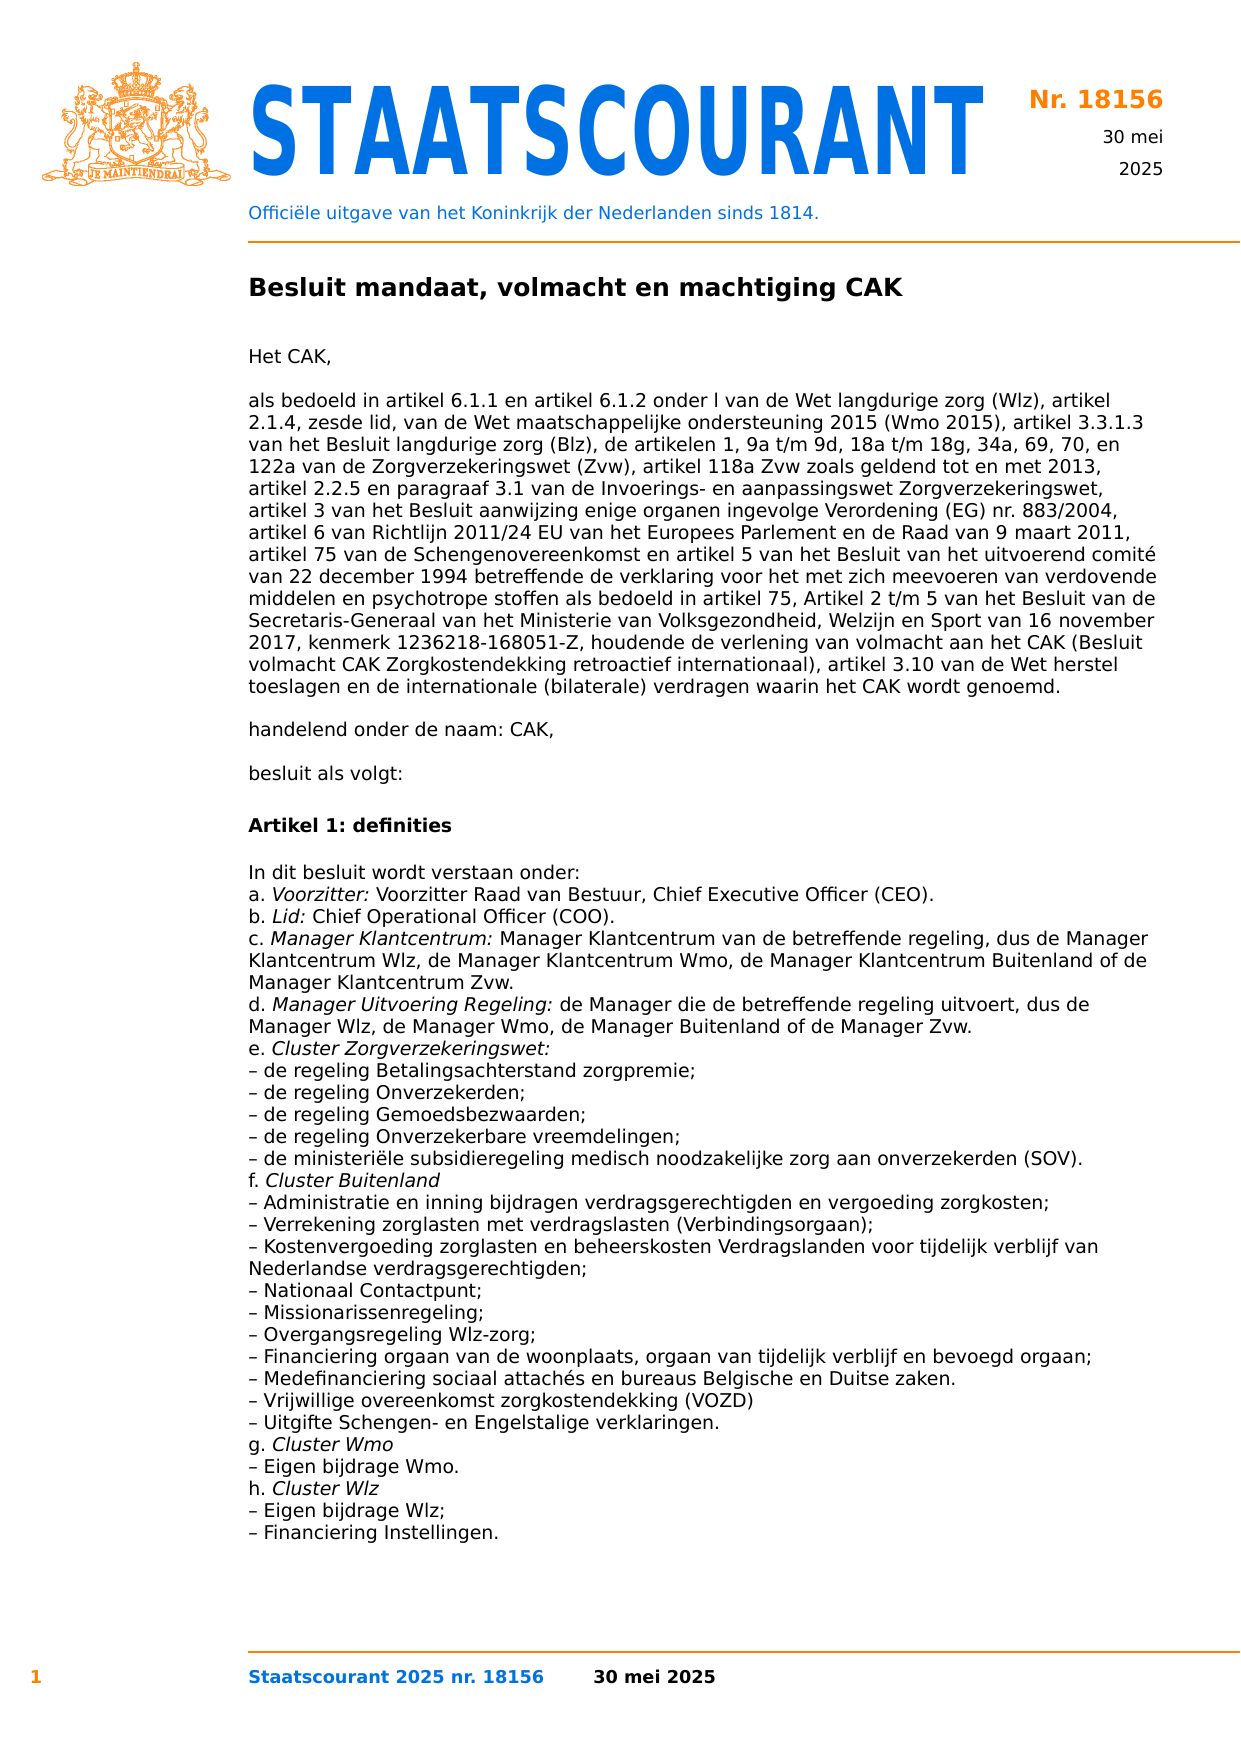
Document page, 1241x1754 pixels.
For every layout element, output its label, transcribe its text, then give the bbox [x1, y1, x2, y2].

subtitle Artikel 1: definities [248, 815, 1163, 837]
text – Financiering orgaan van de woonplaats, orgaan van tijdelijk verblijf en bevoegd orgaan; [248, 1346, 1163, 1368]
picture [41, 62, 231, 186]
text b. Lid: Chief Operational Officer (COO). [248, 906, 1163, 928]
text – Nationaal Contactpunt; [248, 1280, 1163, 1302]
text – de regeling Onverzekerbare vreemdelingen; [248, 1126, 1163, 1148]
text f. Cluster Buitenland [248, 1170, 1163, 1192]
text – Overgangsregeling Wlz-zorg; [248, 1324, 1163, 1346]
text – de regeling Onverzekerden; [248, 1082, 1163, 1104]
text – Verrekening zorglasten met verdragslasten (Verbindingsorgaan); [248, 1214, 1163, 1236]
text – Uitgifte Schengen- en Engelstalige verklaringen. [248, 1412, 1163, 1434]
text a. Voorzitter: Voorzitter Raad van Bestuur, Chief Executive Officer (CEO). [248, 884, 1163, 906]
text c. Manager Klantcentrum: Manager Klantcentrum van de betreffende regeling, dus de Manager Klantcentrum Wlz, de Manager Klantcentrum Wmo, de Manager Klantcentrum Buitenland of de Manager Klantcentrum Zvw. [248, 928, 1163, 994]
table_header [25, 62, 248, 241]
table_cell Officiële uitgave van het Koninkrijk der Nederlanden sinds 1814. [248, 203, 1240, 241]
text d. Manager Uitvoering Regeling: de Manager die de betreffende regeling uitvoert, dus de Manager Wlz, de Manager Wmo, de Manager Buitenland of de Manager Zvw. [248, 994, 1163, 1038]
text In dit besluit wordt verstaan onder: [248, 862, 1163, 884]
table_header STAATSCOURANT [248, 62, 998, 203]
text – Kostenvergoeding zorglasten en beheerskosten Verdragslanden voor tijdelijk verblijf van Nederlandse verdragsgerechtigden; [248, 1236, 1163, 1280]
table_cell 2025 [998, 153, 1240, 203]
text – Administratie en inning bijdragen verdragsgerechtigden en vergoeding zorgkosten; [248, 1192, 1163, 1214]
text – Eigen bijdrage Wmo. [248, 1456, 1163, 1478]
text – de ministeriële subsidieregeling medisch noodzakelijke zorg aan onverzekerden (SOV). [248, 1148, 1163, 1170]
text handelend onder de naam: CAK, [248, 719, 1163, 741]
text – Eigen bijdrage Wlz; [248, 1499, 1163, 1522]
text – Vrijwillige overeenkomst zorgkostendekking (VOZD) [248, 1390, 1163, 1412]
text – de regeling Gemoedsbezwaarden; [248, 1104, 1163, 1126]
table_cell 30 mei [998, 121, 1240, 153]
text als bedoeld in artikel 6.1.1 en artikel 6.1.2 onder l van de Wet langdurige zorg (Wlz), artikel 2.1.4, zesde lid, van de Wet maatschappelijke ondersteuning 2015 (Wmo 2015), artikel 3.3.1.3 van het Besluit langdurige zorg (Blz), de artikelen 1, 9a t/m 9d, 18a t/m 18g, 34a, 69, 70, en 122a van de Zorgverzekeringswet (Zvw), artikel 118a Zvw zoals geldend tot en met 2013, artikel 2.2.5 en paragraaf 3.1 van de Invoerings- en aanpassingswet Zorgverzekeringswet, artikel 3 van het Besluit aanwijzing enige organen ingevolge Verordening (EG) nr. 883/2004, artikel 6 van Richtlijn 2011/24 EU van het Europees Parlement en de Raad van 9 maart 2011, artikel 75 van de Schengenovereenkomst en artikel 5 van het Besluit van het uitvoerend comité van 22 december 1994 betreffende de verklaring voor het met zich meevoeren van verdovende middelen en psychotrope stoffen als bedoeld in artikel 75, Artikel 2 t/m 5 van het Besluit van de Secretaris-Generaal van het Ministerie van Volksgezondheid, Welzijn en Sport van 16 november 2017, kenmerk 1236218-168051-Z, houdende de verlening van volmacht aan het CAK (Besluit volmacht CAK Zorgkostendekking retroactief internationaal), artikel 3.10 van de Wet herstel toeslagen en de internationale (bilaterale) verdragen waarin het CAK wordt genoemd. [248, 390, 1163, 697]
text g. Cluster Wmo [248, 1434, 1163, 1456]
table_header Nr. 18156 [998, 62, 1240, 121]
text – Financiering Instellingen. [248, 1522, 1163, 1543]
text h. Cluster Wlz [248, 1478, 1163, 1499]
text Het CAK, [248, 346, 1163, 368]
text e. Cluster Zorgverzekeringswet: [248, 1038, 1163, 1060]
text – de regeling Betalingsachterstand zorgpremie; [248, 1060, 1163, 1082]
subtitle Besluit mandaat, volmacht en machtiging CAK [248, 273, 1163, 302]
text besluit als volgt: [248, 763, 1163, 785]
text – Medefinanciering sociaal attachés en bureaus Belgische en Duitse zaken. [248, 1368, 1163, 1390]
text – Missionarissenregeling; [248, 1302, 1163, 1324]
